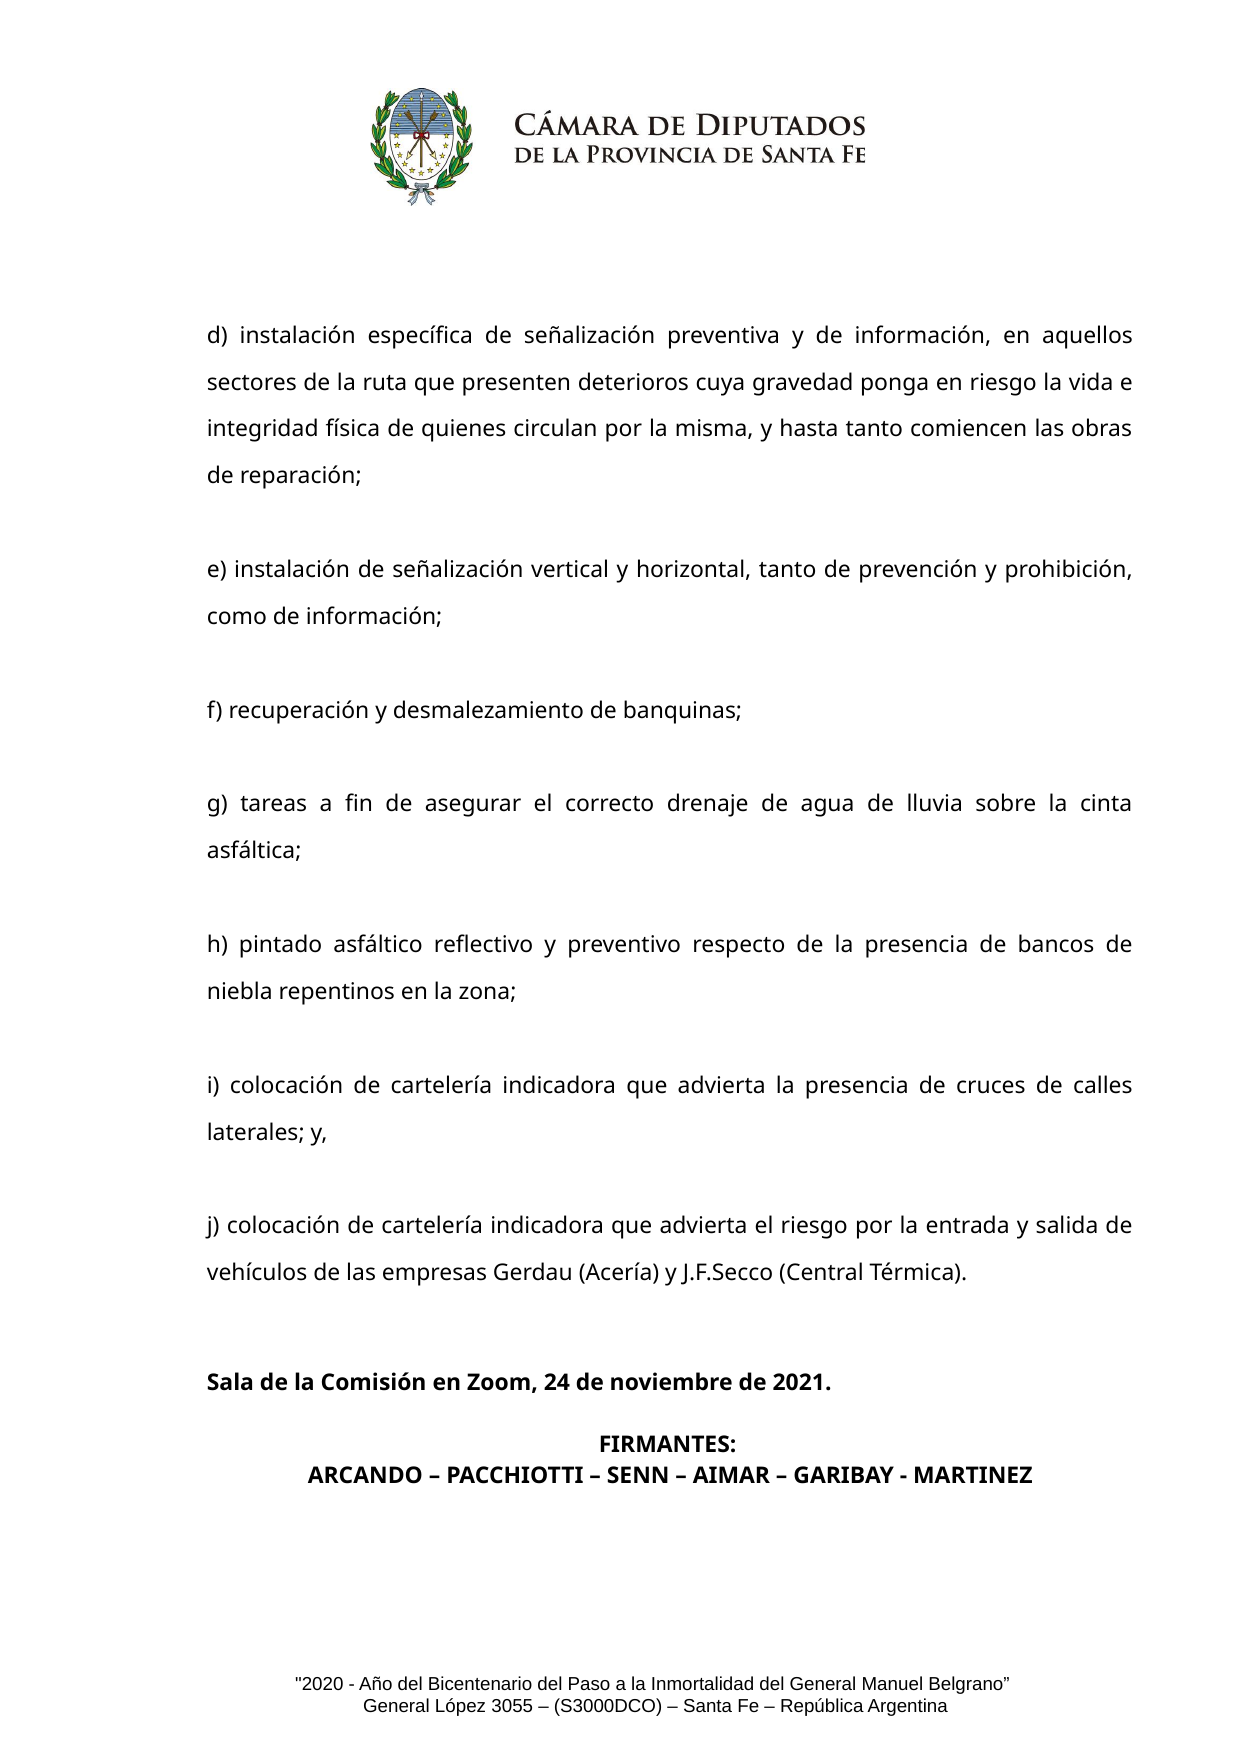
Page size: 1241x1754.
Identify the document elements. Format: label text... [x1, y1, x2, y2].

text e) instalación de señalización vertical y horizontal, tanto de prevención y prohibición, como de información; [207, 553, 1134, 631]
text h) pintado asfáltico reflectivo y preventivo respecto de la presencia de bancos de niebla repentinos en la zona; [207, 928, 1134, 1006]
text d) instalación específica de señalización preventiva y de información, en aquellos sectores de la ruta que presenten deterioros cuya gravedad ponga en riesgo la vida e integridad física de quienes circulan por la misma, y hasta tanto comiencen las obras de reparación; [207, 318, 1134, 490]
text g) tareas a fin de asegurar el correcto drenaje de agua de lluvia sobre la cinta asfáltica; [207, 787, 1134, 865]
picture [370, 88, 866, 210]
text Sala de la Comisión en Zoom, 24 de noviembre de 2021. [207, 1365, 1134, 1397]
text ARCANDO – PACCHIOTTI – SENN – AIMAR – GARIBAY - MARTINEZ [207, 1459, 1134, 1490]
text j) colocación de cartelería indicadora que advierta el riesgo por la entrada y salida de vehículos de las empresas Gerdau (Acería) y J.F.Secco (Central Térmica). [207, 1209, 1134, 1287]
text FIRMANTES: [207, 1428, 1134, 1459]
text f) recuperación y desmalezamiento de banquinas; [207, 693, 1134, 725]
text i) colocación de cartelería indicadora que advierta la presencia de cruces de calles laterales; y, [207, 1068, 1134, 1147]
